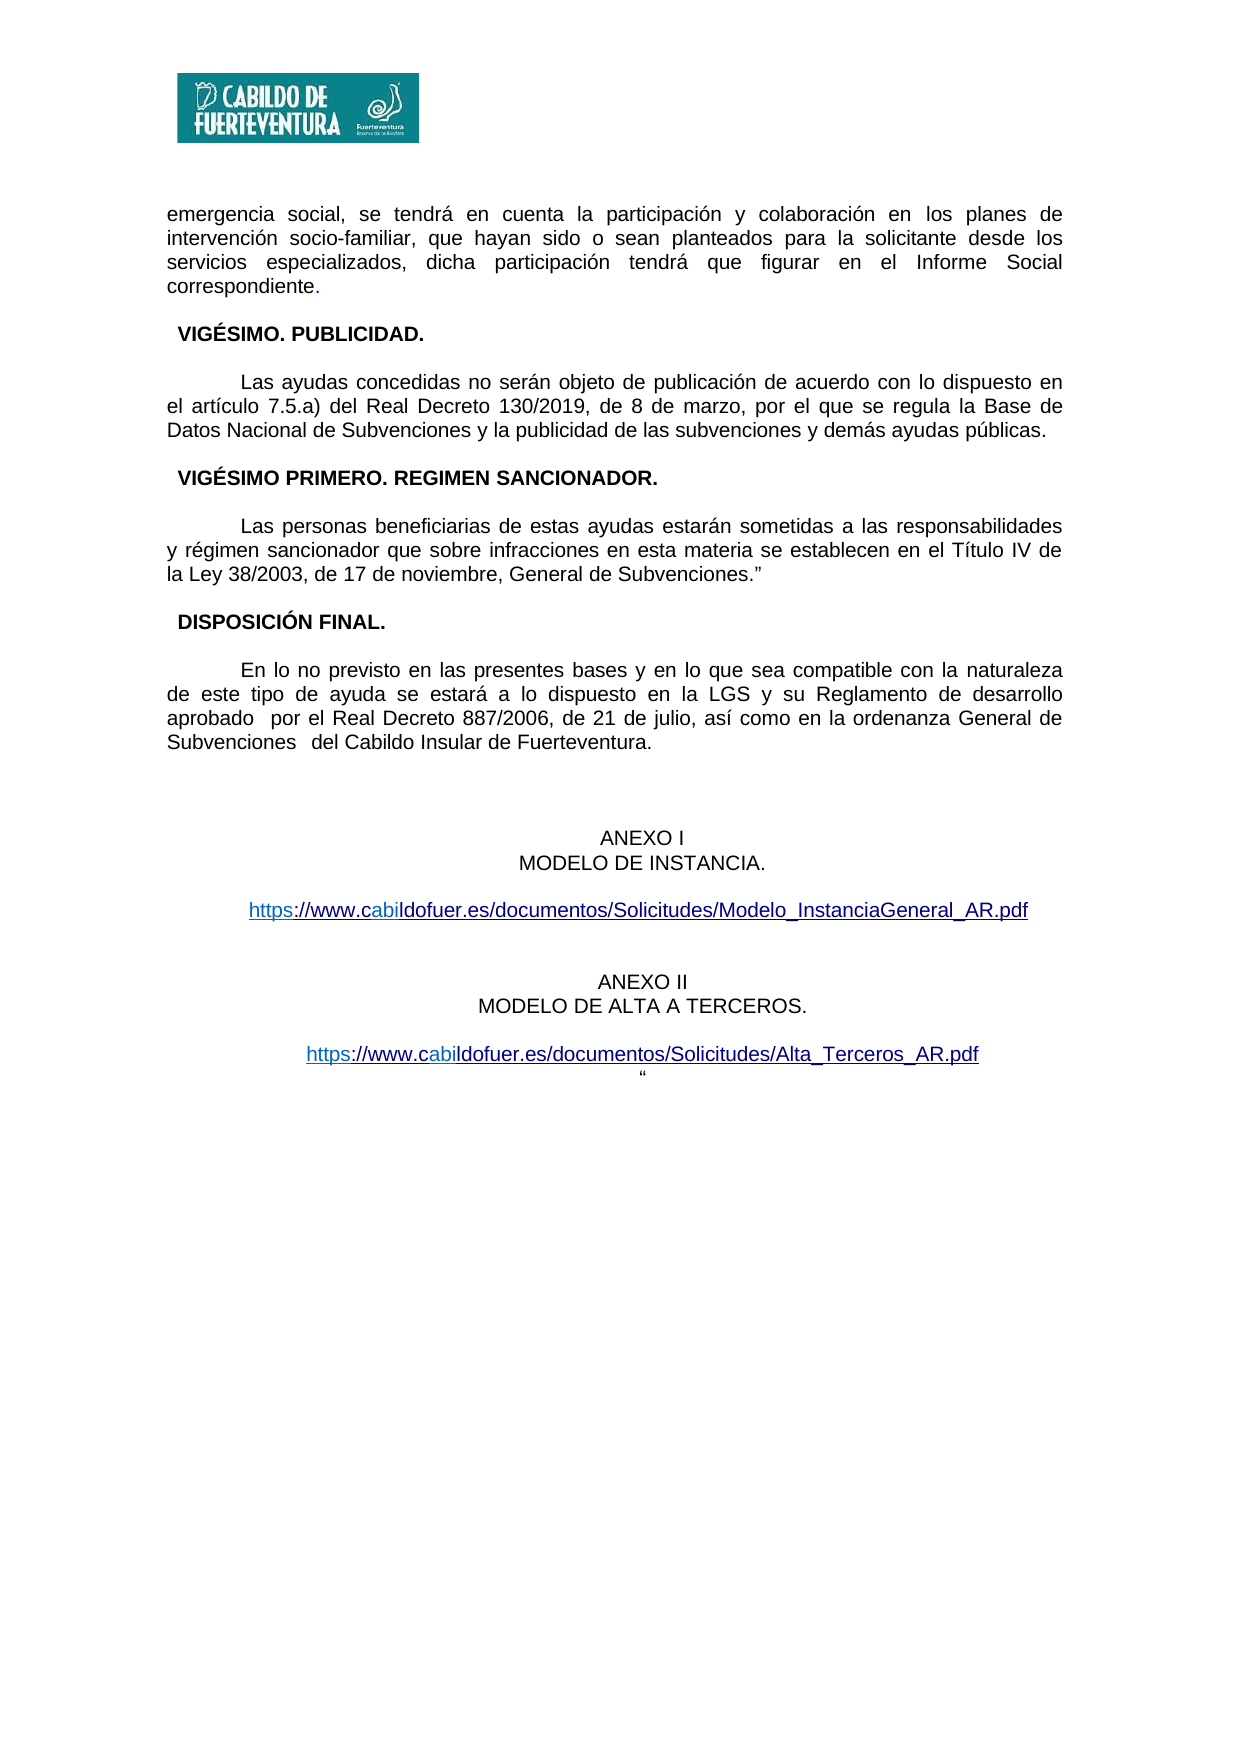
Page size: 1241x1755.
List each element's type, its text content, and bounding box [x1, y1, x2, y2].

subtitle DISPOSICIÓN FINAL. [177, 610, 1074, 634]
text En lo no previsto en las presentes bases y en lo que sea compatible con la naturaleza de este tipo de ayuda se estará a lo dispuesto en la LGS y su Reglamento de desarrollo aprobado por el Real Decreto 887/2006, de 21 de julio, así como en la ordenanza General de Subvenciones del Cabildo Insular de Fuerteventura. [167, 658, 1064, 754]
text ANEXO I MODELO DE INSTANCIA. [518, 826, 771, 874]
text emergencia social, se tendrá en cuenta la participación y colaboración en los planes de intervención socio-familiar, que hayan sido o sean planteados para la solicitante desde los servicios especializados, dicha participación tendrá que figurar en el Informe Social correspondiente. [167, 202, 1064, 298]
text MODELO DE ALTA A TERCEROS. [304, 994, 981, 1018]
text https://www.cabildofuer.es/documentos/Solicitudes/Modelo_InstanciaGeneral_AR.pdf [248, 898, 1074, 922]
subtitle VIGÉSIMO PRIMERO. REGIMEN SANCIONADOR. [177, 466, 1074, 490]
text ANEXO II [304, 970, 981, 994]
text https://www.cabildofuer.es/documentos/Solicitudes/Alta_Terceros_AR.pdf [304, 1042, 981, 1066]
text Las personas beneficiarias de estas ayudas estarán sometidas a las responsabilidades y régimen sancionador que sobre infracciones en esta materia se establecen en el Título IV de la Ley 38/2003, de 17 de noviembre, General de Subvenciones.” [167, 514, 1063, 586]
text “ [304, 1066, 981, 1090]
subtitle VIGÉSIMO. PUBLICIDAD. [177, 322, 1074, 346]
text Las ayudas concedidas no serán objeto de publicación de acuerdo con lo dispuesto en el artículo 7.5.a) del Real Decreto 130/2019, de 8 de marzo, por el que se regula la Base de Datos Nacional de Subvenciones y la publicidad de las subvenciones y demás ayudas públicas. [167, 370, 1063, 442]
